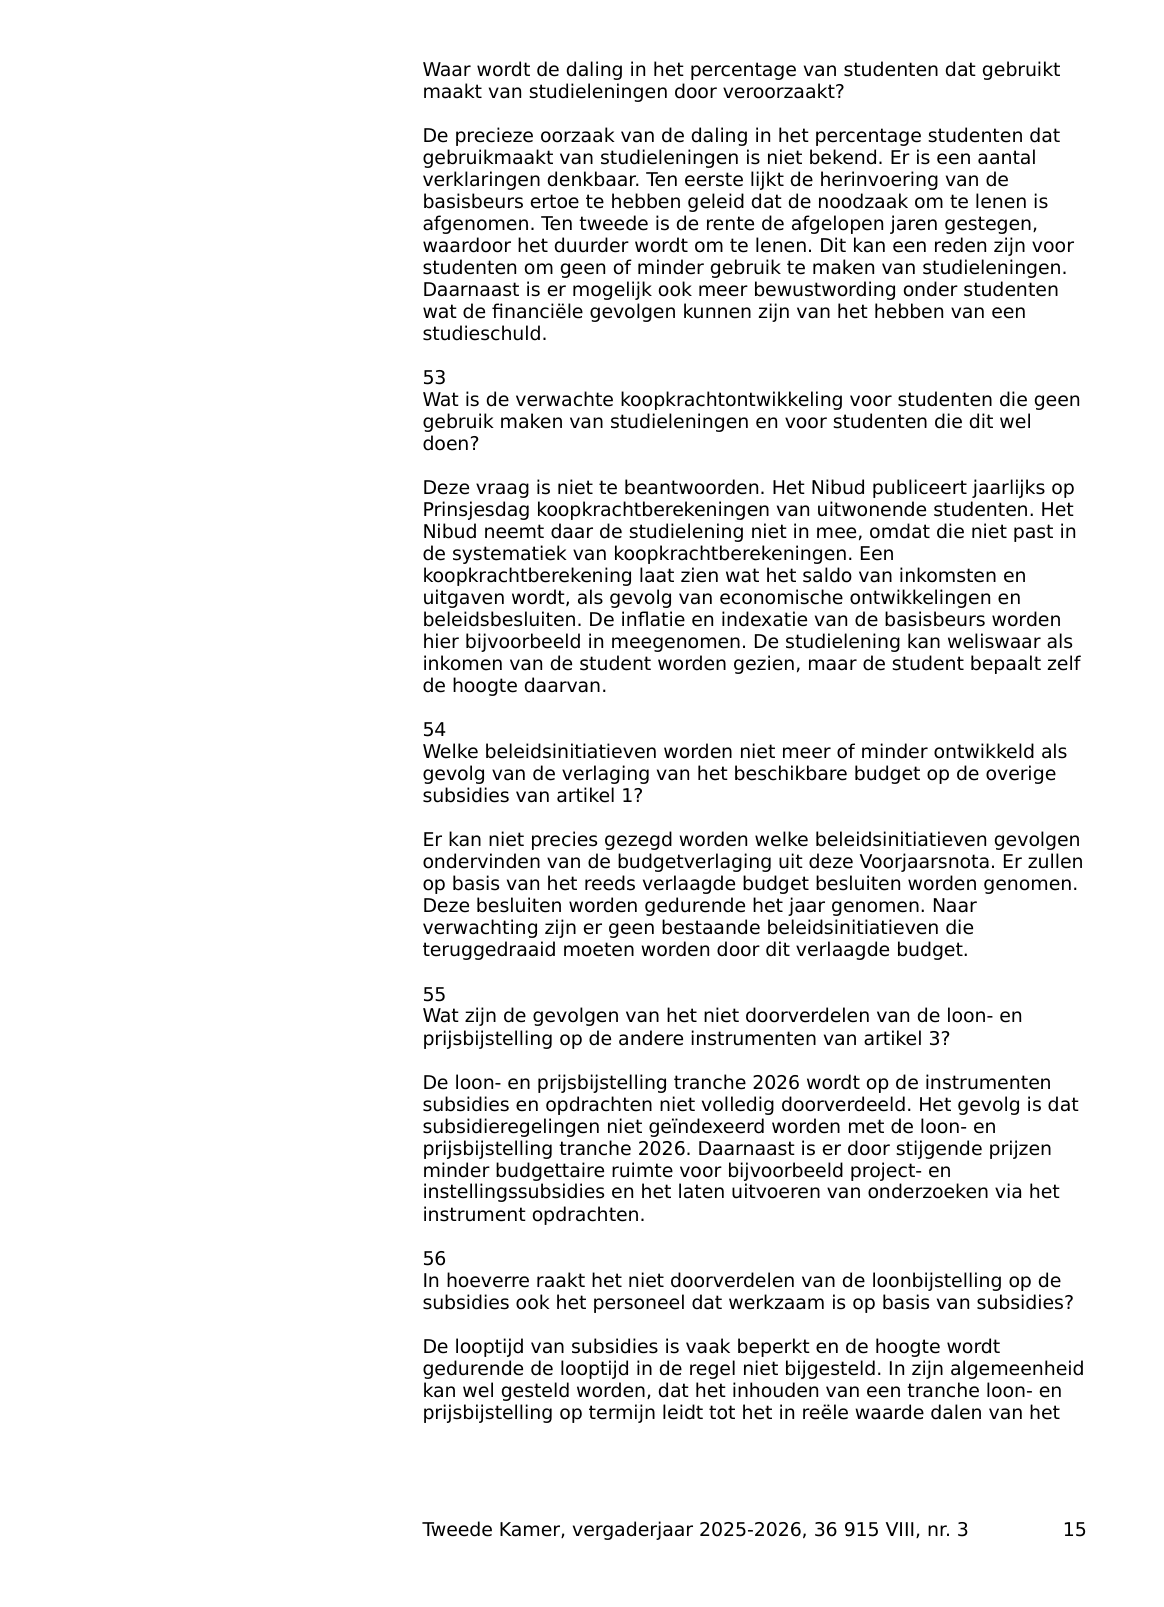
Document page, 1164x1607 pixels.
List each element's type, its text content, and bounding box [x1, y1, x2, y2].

text De looptijd van subsidies is vaak beperkt en de hoogte wordt gedurende de looptijd in de regel niet bijgesteld. In zijn algemeenheid kan wel gesteld worden, dat het inhouden van een tranche loon- en prijsbijstelling op termijn leidt tot het in reële waarde dalen van het [422, 1336, 1087, 1424]
text 53 [422, 367, 1087, 389]
text Welke beleidsinitiatieven worden niet meer of minder ontwikkeld als gevolg van de verlaging van het beschikbare budget op de overige subsidies van artikel 1? [422, 741, 1087, 807]
text Deze vraag is niet te beantwoorden. Het Nibud publiceert jaarlijks op Prinsjesdag koopkrachtberekeningen van uitwonende studenten. Het Nibud neemt daar de studielening niet in mee, omdat die niet past in de systematiek van koopkrachtberekeningen. Een koopkrachtberekening laat zien wat het saldo van inkomsten en uitgaven wordt, als gevolg van economische ontwikkelingen en beleidsbesluiten. De inflatie en indexatie van de basisbeurs worden hier bijvoorbeeld in meegenomen. De studielening kan weliswaar als inkomen van de student worden gezien, maar de student bepaalt zelf de hoogte daarvan. [422, 477, 1087, 697]
text De precieze oorzaak van de daling in het percentage studenten dat gebruikmaakt van studieleningen is niet bekend. Er is een aantal verklaringen denkbaar. Ten eerste lijkt de herinvoering van de basisbeurs ertoe te hebben geleid dat de noodzaak om te lenen is afgenomen. Ten tweede is de rente de afgelopen jaren gestegen, waardoor het duurder wordt om te lenen. Dit kan een reden zijn voor studenten om geen of minder gebruik te maken van studieleningen. Daarnaast is er mogelijk ook meer bewustwording onder studenten wat de financiële gevolgen kunnen zijn van het hebben van een studieschuld. [422, 125, 1087, 345]
text 54 [422, 719, 1087, 741]
text De loon- en prijsbijstelling tranche 2026 wordt op de instrumenten subsidies en opdrachten niet volledig doorverdeeld. Het gevolg is dat subsidieregelingen niet geïndexeerd worden met de loon- en prijsbijstelling tranche 2026. Daarnaast is er door stijgende prijzen minder budgettaire ruimte voor bijvoorbeeld project- en instellingssubsidies en het laten uitvoeren van onderzoeken via het instrument opdrachten. [422, 1072, 1087, 1225]
text 55 [422, 983, 1087, 1005]
text Er kan niet precies gezegd worden welke beleidsinitiatieven gevolgen ondervinden van de budgetverlaging uit deze Voorjaarsnota. Er zullen op basis van het reeds verlaagde budget besluiten worden genomen. Deze besluiten worden gedurende het jaar genomen. Naar verwachting zijn er geen bestaande beleidsinitiatieven die teruggedraaid moeten worden door dit verlaagde budget. [422, 829, 1087, 961]
text Wat is de verwachte koopkrachtontwikkeling voor studenten die geen gebruik maken van studieleningen en voor studenten die dit wel doen? [422, 389, 1087, 455]
text 56 [422, 1248, 1087, 1269]
text In hoeverre raakt het niet doorverdelen van de loonbijstelling op de subsidies ook het personeel dat werkzaam is op basis van subsidies? [422, 1269, 1087, 1313]
text Wat zijn de gevolgen van het niet doorverdelen van de loon- en prijsbijstelling op de andere instrumenten van artikel 3? [422, 1005, 1087, 1049]
text Waar wordt de daling in het percentage van studenten dat gebruikt maakt van studieleningen door veroorzaakt? [422, 59, 1087, 103]
